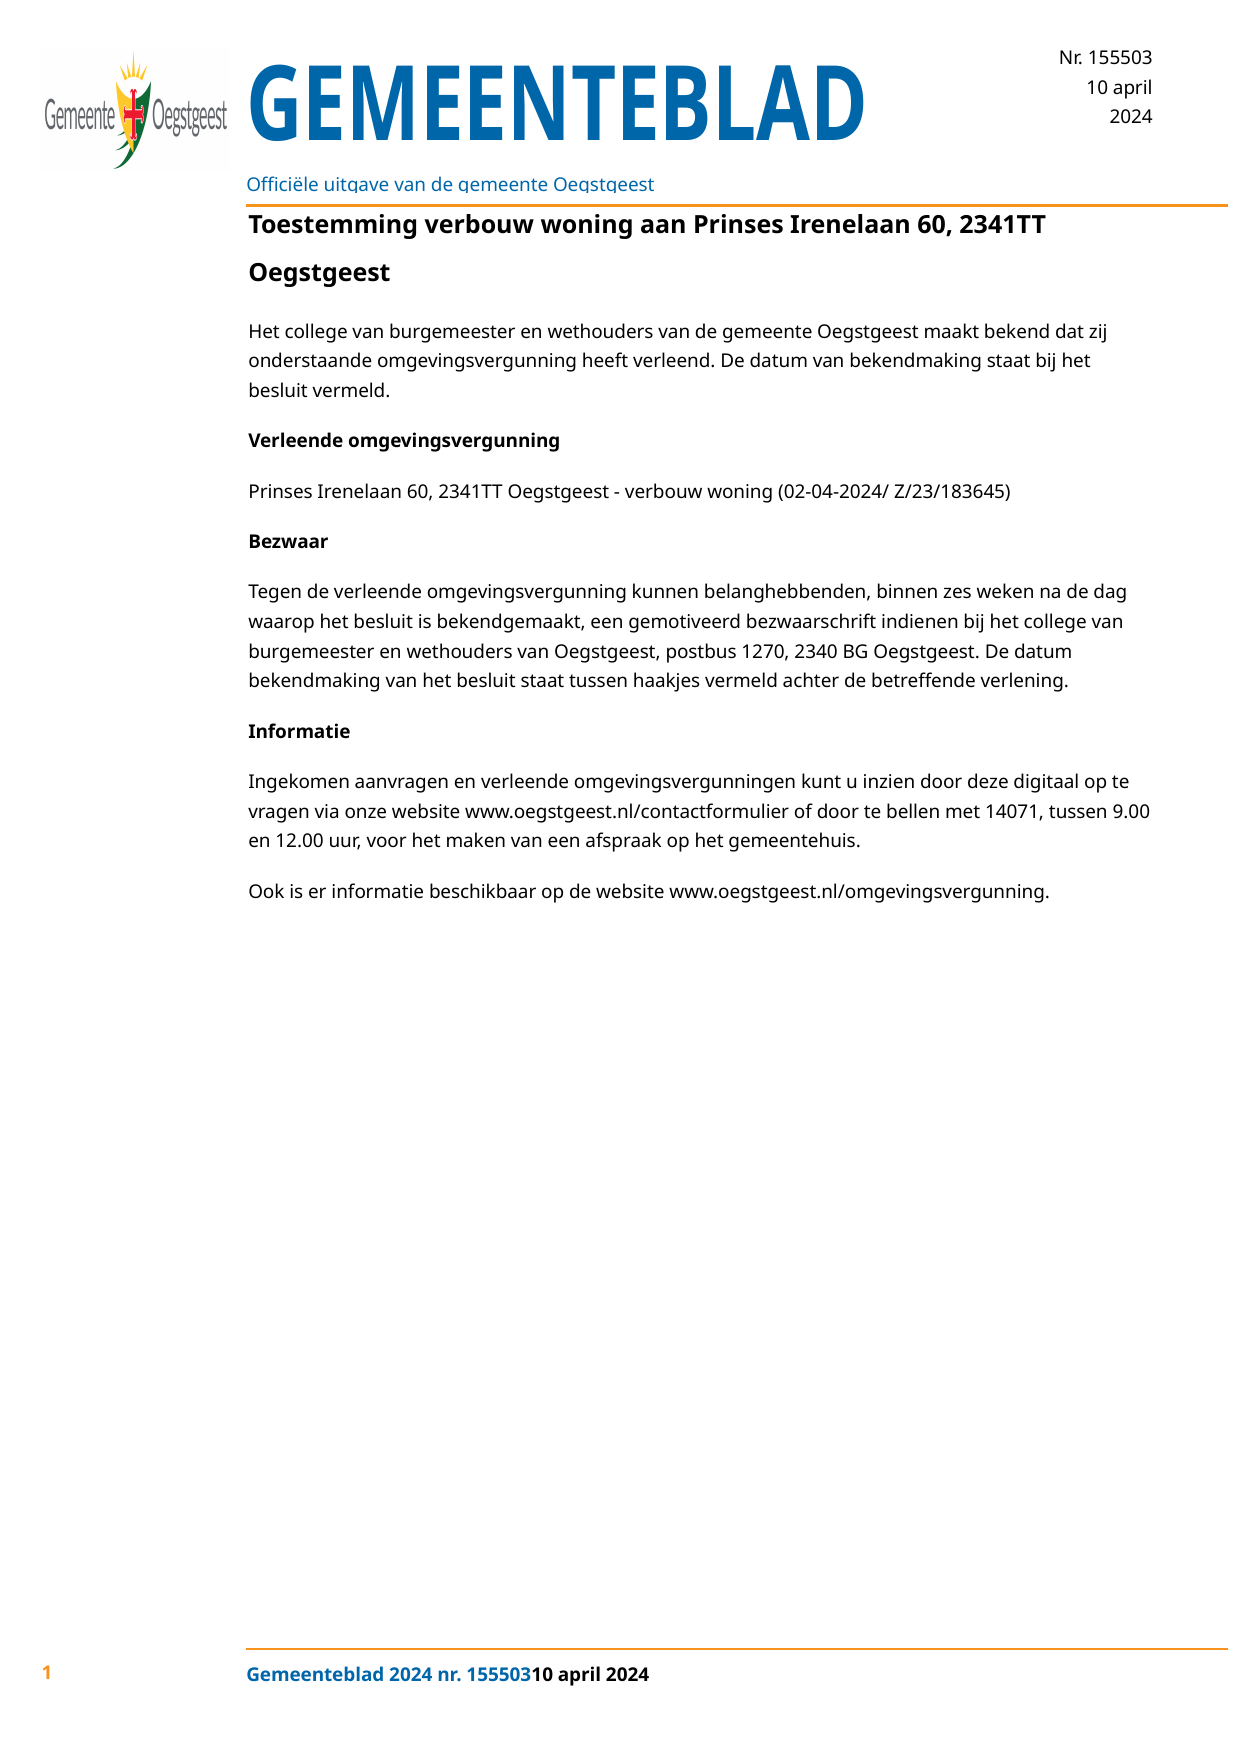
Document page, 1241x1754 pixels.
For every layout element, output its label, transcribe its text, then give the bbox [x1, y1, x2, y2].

text Bezwaar [248, 528, 1152, 554]
text Ook is er informatie beschikbaar op de website www.oegstgeest.nl/omgevingsvergunning. [248, 878, 1152, 904]
text Informatie [248, 718, 1152, 744]
text Tegen de verleende omgevingsvergunning kunnen belanghebbenden, binnen zes weken na de dag waarop het besluit is bekendgemaakt, een gemotiveerd bezwaarschrift indienen bij het college van burgemeester en wethouders van Oegstgeest, postbus 1270, 2340 BG Oegstgeest. De datum bekendmaking van het besluit staat tussen haakjes vermeld achter de betreffende verlening. [248, 579, 1152, 693]
text Toestemming verbouw woning aan Prinses Irenelaan 60, 2341TT Oegstgeest [248, 207, 1152, 288]
text Verleende omgevingsvergunning [248, 427, 1152, 453]
text Prinses Irenelaan 60, 2341TT Oegstgeest - verbouw woning (02-04-2024/ Z/23/183645) [248, 478, 1152, 504]
text Het college van burgemeester en wethouders van de gemeente Oegstgeest maakt bekend dat zij onderstaande omgevingsvergunning heeft verleend. De datum van bekendmaking staat bij het besluit vermeld. [248, 318, 1152, 403]
picture [41, 47, 231, 172]
text Ingekomen aanvragen en verleende omgevingsvergunningen kunt u inzien door deze digitaal op te vragen via onze website www.oegstgeest.nl/contactformulier of door te bellen met 14071, tussen 9.00 en 12.00 uur, voor het maken van een afspraak op het gemeentehuis. [248, 768, 1152, 853]
